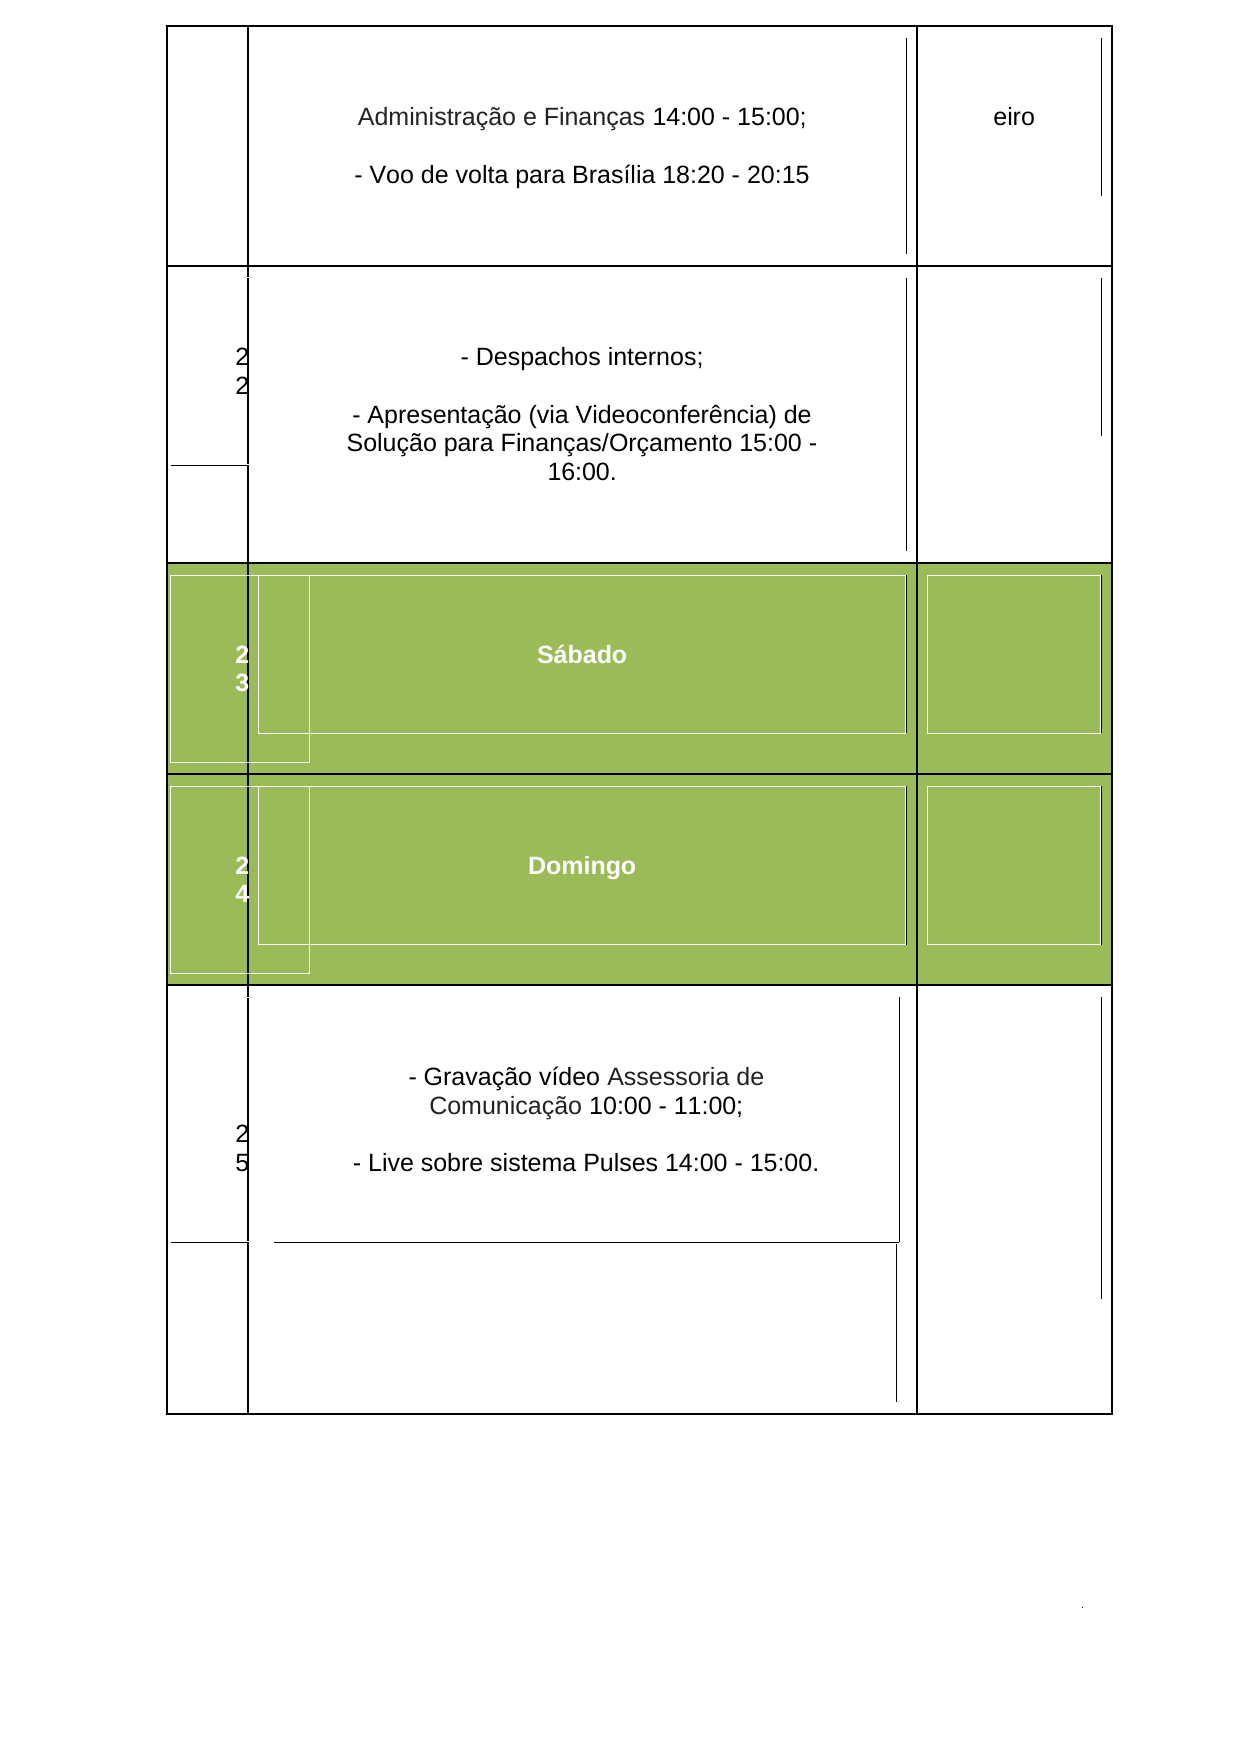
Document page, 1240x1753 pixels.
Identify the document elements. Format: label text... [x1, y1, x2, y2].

table_cell 23 [168, 564, 247, 773]
table_cell [918, 267, 1111, 562]
table_cell Administração e Finanças 14:00 - 15:00; - Voo de volta para Brasília 18:20 - 20:15 [249, 27, 916, 264]
table_cell Domingo [249, 775, 916, 984]
table_cell [918, 775, 1111, 984]
table_cell [168, 27, 247, 264]
table_cell 24 [168, 775, 247, 984]
table_cell Sábado [249, 564, 916, 773]
table_cell 22 [168, 267, 247, 562]
table_cell - Gravação vídeo Assessoria de Comunicação 10:00 - 11:00; - Live sobre sistema Pulses 14:00 - 15:00. [249, 986, 916, 1413]
table_cell - Despachos internos; - Apresentação (via Videoconferência) de Solução para Finanças/Orçamento 15:00 - 16:00. [249, 267, 916, 562]
table_cell 25 [168, 986, 247, 1413]
table_cell [918, 986, 1111, 1413]
table_cell eiro [918, 27, 1111, 264]
table_cell [918, 564, 1111, 773]
